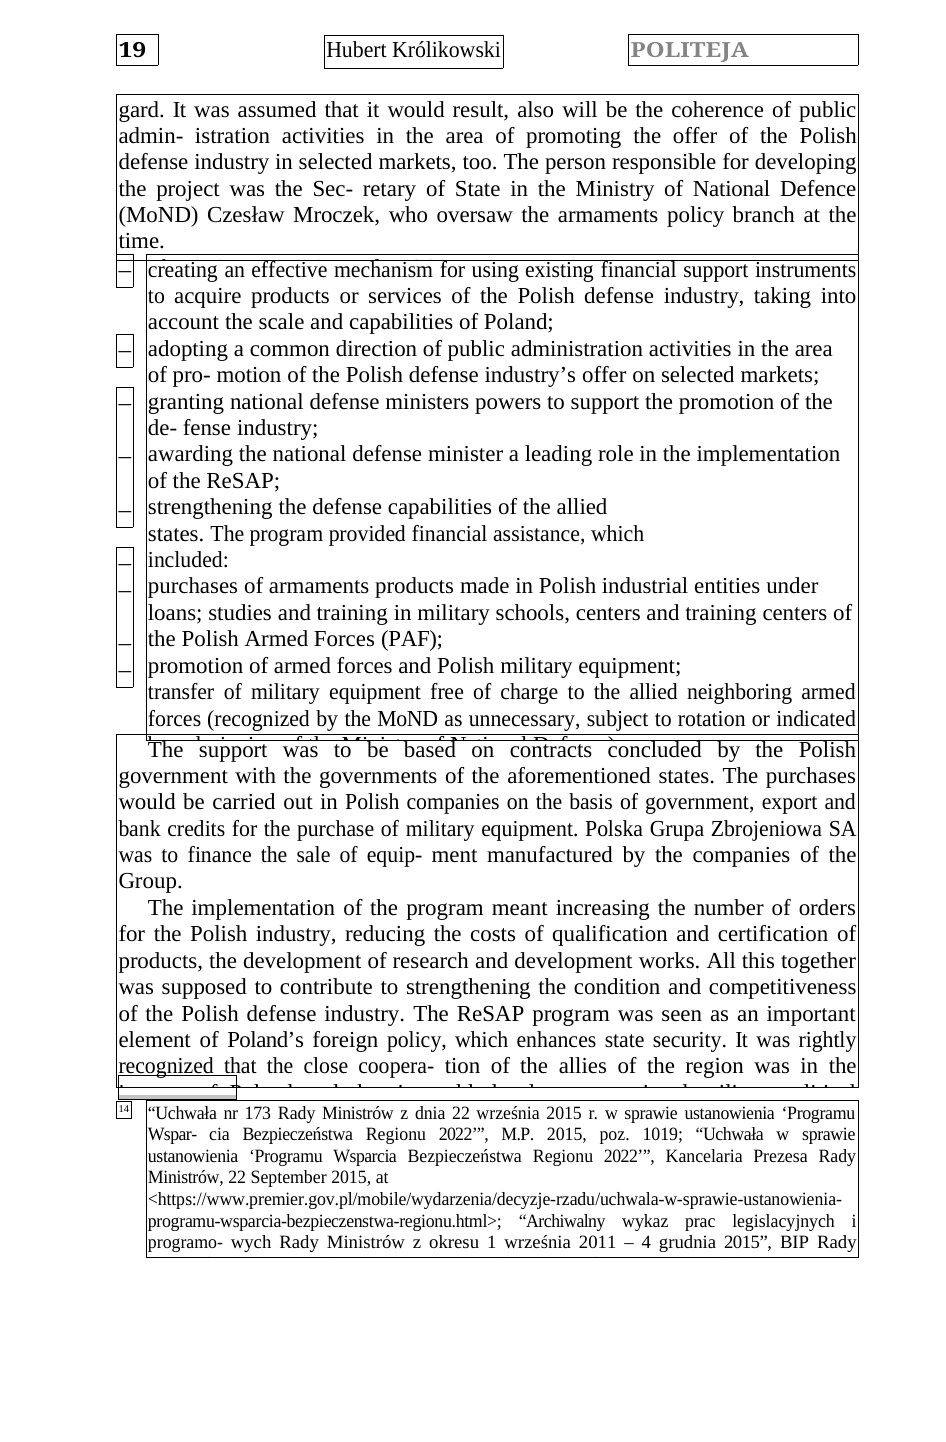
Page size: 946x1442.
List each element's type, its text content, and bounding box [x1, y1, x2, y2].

text creating an effective mechanism for using existing financial support instruments to acquire products or services of the Polish defense industry, taking into account the scale and capabilities of Poland; [148, 256, 856, 335]
text transfer of military equipment free of charge to the allied neighboring armed forces (recognized by the MoND as unnecessary, subject to rotation or indicated by a deci- sion of the Minister of National Defense). [148, 678, 856, 734]
text – [118, 549, 133, 575]
text strengthening the defense capabilities of the allied states. The program provided financial assistance, which included: [148, 493, 661, 572]
text 14 [118, 1103, 131, 1115]
text POLITEJA 6(51)/2017 [630, 35, 858, 65]
text awarding the national defense minister a leading role in the implementation of the ReSAP; [148, 441, 857, 493]
text Hubert Królikowski [326, 37, 503, 63]
text 196 [118, 35, 158, 65]
text – [118, 629, 133, 655]
text The implementation of the program meant increasing the number of orders for the Polish industry, reducing the costs of qualification and certification of products, the development of research and development works. All this together was supposed to contribute to strengthening the condition and competitiveness of the Polish defense industry. The ReSAP program was seen as an important element of Poland’s foreign policy, which enhances state security. It was rightly recognized that the close coopera- tion of the allies of the region was in the interest of Poland and that it could develop transnational military-political cooperation.14 [118, 894, 857, 1087]
text – [118, 656, 133, 682]
text – [118, 496, 133, 522]
text – [118, 576, 133, 602]
text – [118, 256, 133, 282]
text adopting a common direction of public administration activities in the area of pro- motion of the Polish defense industry’s offer on selected markets; [148, 335, 857, 388]
text granting national defense ministers powers to support the promotion of the de- fense industry; [148, 388, 857, 440]
text – [118, 442, 133, 469]
text gard. It was assumed that it would result, also will be the coherence of public admin- istration activities in the area of promoting the offer of the Polish defense industry in selected markets, too. The person responsible for developing the project was the Sec- retary of State in the Ministry of National Defence (MoND) Czesław Mroczek, who oversaw the armaments policy branch at the time. [118, 96, 857, 254]
text The support was to be based on contracts concluded by the Polish government with the governments of the aforementioned states. The purchases would be carried out in Polish companies on the basis of government, export and bank credits for the purchase of military equipment. Polska Grupa Zbrojeniowa SA was to finance the sale of equip- ment manufactured by the companies of the Group. [118, 736, 857, 894]
text promotion of armed forces and Polish military equipment; [148, 652, 858, 678]
text <https://www.premier.gov.pl/mobile/wydarzenia/decyzje-rzadu/uchwala-w-sprawie-ustanowienia- programu-wsparcia-bezpieczenstwa-regionu.html>; “Archiwalny wykaz prac legislacyjnych i programo- wych Rady Ministrów z okresu 1 września 2011 – 4 grudnia 2015”, BIP Rady Ministrów i Kancelarii Prezesa Rady Ministrów, 30 October 2015, at <https://bip.kprm.gov.pl/kpr/form/r1754,Projekt-u- [148, 1188, 856, 1257]
text – [118, 389, 133, 415]
text purchases of armaments products made in Polish industrial entities under loans; studies and training in military schools, centers and training centers of the Polish Armed Forces (PAF); [148, 572, 857, 652]
text “Uchwała nr 173 Rady Ministrów z dnia 22 września 2015 r. w sprawie ustanowienia ‘Programu Wspar- cia Bezpieczeństwa Regionu 2022’”, M.P. 2015, poz. 1019; “Uchwała w sprawie ustanowienia ‘Programu Wsparcia Bezpieczeństwa Regionu 2022’”, Kancelaria Prezesa Rady Ministrów, 22 September 2015, at [148, 1102, 856, 1188]
text – [118, 336, 133, 362]
